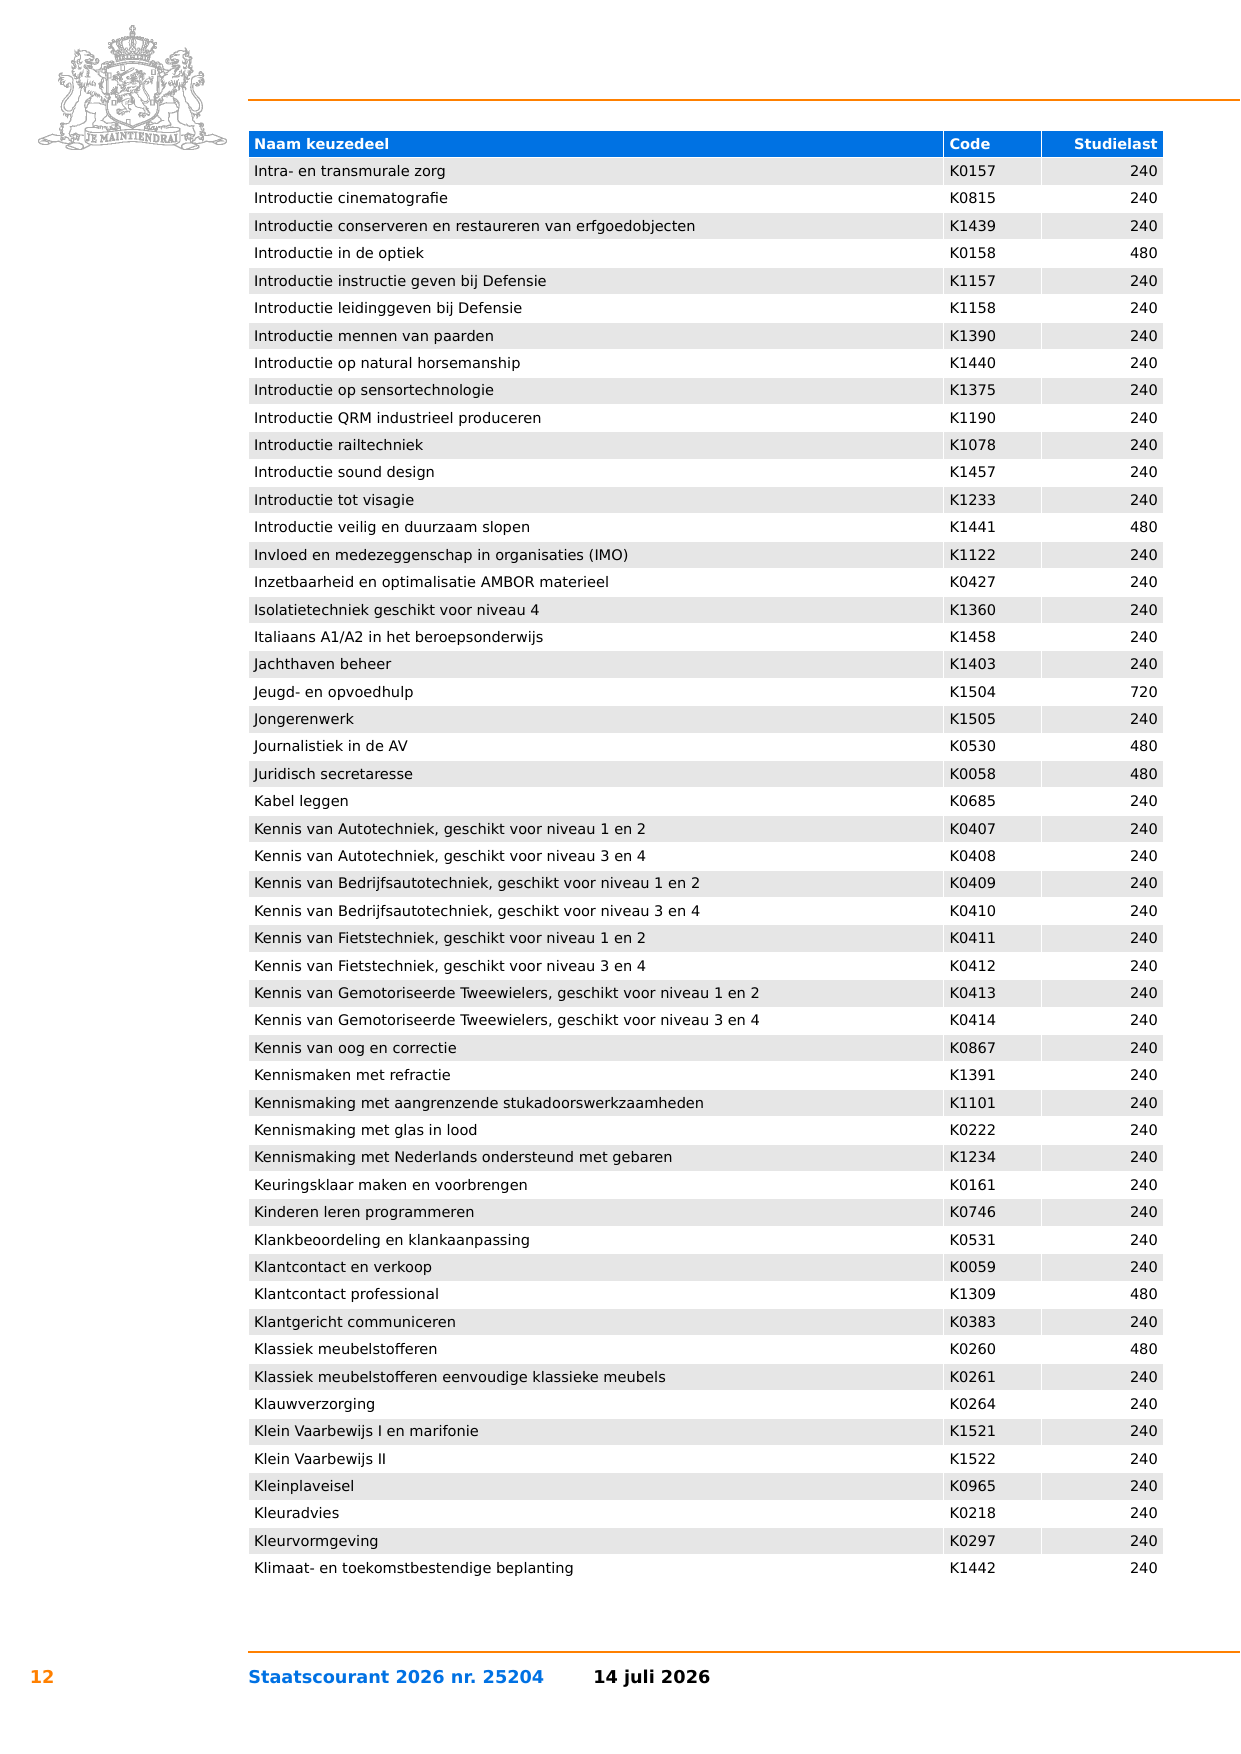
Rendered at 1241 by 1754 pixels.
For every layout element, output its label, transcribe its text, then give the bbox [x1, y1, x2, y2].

table_cell Klantcontact en verkoop [249, 1254, 943, 1281]
table_cell 240 [1042, 1227, 1163, 1253]
picture [38, 25, 227, 150]
table_cell Introductie veilig en duurzaam slopen [249, 515, 943, 541]
table_cell Kleinplaveisel [249, 1473, 943, 1500]
table_cell 240 [1042, 953, 1163, 979]
table_cell K0965 [944, 1473, 1041, 1500]
table_cell K0408 [944, 843, 1041, 869]
table_cell Jongerenwerk [249, 706, 943, 733]
table_cell 240 [1042, 1364, 1163, 1390]
table_cell Kleuradvies [249, 1501, 943, 1527]
table_cell 240 [1042, 1446, 1163, 1472]
table_cell Introductie tot visagie [249, 487, 943, 513]
table_cell Isolatietechniek geschikt voor niveau 4 [249, 597, 943, 623]
table_cell K0058 [944, 761, 1041, 787]
table_cell Klantcontact professional [249, 1282, 943, 1308]
table_cell Kabel leggen [249, 789, 943, 815]
table_cell 240 [1042, 158, 1163, 185]
table_cell Kennismaken met refractie [249, 1063, 943, 1089]
table_cell K0383 [944, 1309, 1041, 1335]
table_cell K1458 [944, 624, 1041, 650]
table_cell K0815 [944, 186, 1041, 212]
table_cell K0685 [944, 789, 1041, 815]
table_cell 480 [1042, 1282, 1163, 1308]
table_cell 240 [1042, 1199, 1163, 1226]
table_cell 240 [1042, 1501, 1163, 1527]
table_cell Introductie instructie geven bij Defensie [249, 268, 943, 294]
table_cell K0407 [944, 816, 1041, 842]
table_cell 240 [1042, 323, 1163, 349]
table_cell 480 [1042, 241, 1163, 267]
table_cell K0530 [944, 734, 1041, 760]
table_cell K1157 [944, 268, 1041, 294]
table_cell Klein Vaarbewijs II [249, 1446, 943, 1472]
table_cell Klauwverzorging [249, 1391, 943, 1417]
table_cell K0412 [944, 953, 1041, 979]
table_cell K0297 [944, 1528, 1041, 1554]
table_cell K0261 [944, 1364, 1041, 1390]
table_cell 240 [1042, 569, 1163, 596]
table_cell Kennis van Gemotoriseerde Tweewielers, geschikt voor niveau 3 en 4 [249, 1008, 943, 1034]
table_cell K0157 [944, 158, 1041, 185]
table_cell K1078 [944, 432, 1041, 459]
table_cell K1390 [944, 323, 1041, 349]
table_header Naam keuzedeel [249, 131, 943, 157]
table_cell 240 [1042, 843, 1163, 869]
table_cell K1360 [944, 597, 1041, 623]
table_cell 240 [1042, 542, 1163, 568]
table_cell K1522 [944, 1446, 1041, 1472]
table_cell Kennis van Fietstechniek, geschikt voor niveau 1 en 2 [249, 925, 943, 952]
table_cell 240 [1042, 898, 1163, 924]
table_cell K0264 [944, 1391, 1041, 1417]
table_cell K1440 [944, 350, 1041, 376]
table_cell Kennis van Autotechniek, geschikt voor niveau 3 en 4 [249, 843, 943, 869]
table_cell Invloed en medezeggenschap in organisaties (IMO) [249, 542, 943, 568]
table_header Studielast [1042, 131, 1163, 157]
table_cell K1403 [944, 651, 1041, 678]
table_cell Inzetbaarheid en optimalisatie AMBOR materieel [249, 569, 943, 596]
table_cell 240 [1042, 487, 1163, 513]
table_cell 240 [1042, 1117, 1163, 1143]
table_cell Introductie sound design [249, 460, 943, 486]
table_cell 240 [1042, 1063, 1163, 1089]
table_cell Introductie mennen van paarden [249, 323, 943, 349]
table_cell K0222 [944, 1117, 1041, 1143]
table_cell K0161 [944, 1172, 1041, 1198]
table_cell Intra- en transmurale zorg [249, 158, 943, 185]
table_cell 240 [1042, 295, 1163, 322]
table_cell 240 [1042, 268, 1163, 294]
table_cell Klein Vaarbewijs I en marifonie [249, 1419, 943, 1445]
table_cell K0746 [944, 1199, 1041, 1226]
table_cell K1101 [944, 1090, 1041, 1116]
table_cell Introductie leidinggeven bij Defensie [249, 295, 943, 322]
table_cell Introductie railtechniek [249, 432, 943, 459]
table_cell 240 [1042, 213, 1163, 239]
table_cell Introductie conserveren en restaureren van erfgoedobjecten [249, 213, 943, 239]
table_cell Introductie op sensortechnologie [249, 378, 943, 404]
table_cell 240 [1042, 980, 1163, 1007]
table_cell K1457 [944, 460, 1041, 486]
table_cell K1234 [944, 1145, 1041, 1171]
table_cell 240 [1042, 1254, 1163, 1281]
table_cell K1233 [944, 487, 1041, 513]
table_cell Klimaat- en toekomstbestendige beplanting [249, 1556, 943, 1582]
table_cell Introductie cinematografie [249, 186, 943, 212]
table_cell 240 [1042, 186, 1163, 212]
table_cell 240 [1042, 1309, 1163, 1335]
table_cell K1504 [944, 679, 1041, 705]
table_cell Introductie QRM industrieel produceren [249, 405, 943, 431]
table_cell Keuringsklaar maken en voorbrengen [249, 1172, 943, 1198]
table_cell 240 [1042, 1391, 1163, 1417]
table_cell Kennis van Bedrijfsautotechniek, geschikt voor niveau 3 en 4 [249, 898, 943, 924]
table_cell 240 [1042, 405, 1163, 431]
table_cell Jeugd- en opvoedhulp [249, 679, 943, 705]
table_cell 240 [1042, 1090, 1163, 1116]
table_cell K0409 [944, 871, 1041, 897]
table_cell 720 [1042, 679, 1163, 705]
table_cell Kinderen leren programmeren [249, 1199, 943, 1226]
table_cell Italiaans A1/A2 in het beroepsonderwijs [249, 624, 943, 650]
table_cell Jachthaven beheer [249, 651, 943, 678]
table_cell K0410 [944, 898, 1041, 924]
table_cell Kennis van Gemotoriseerde Tweewielers, geschikt voor niveau 1 en 2 [249, 980, 943, 1007]
table_cell Klantgericht communiceren [249, 1309, 943, 1335]
table_cell 240 [1042, 432, 1163, 459]
table_cell 240 [1042, 1008, 1163, 1034]
table_cell K0867 [944, 1035, 1041, 1061]
table_cell 240 [1042, 624, 1163, 650]
table_cell K1122 [944, 542, 1041, 568]
table_cell 240 [1042, 1035, 1163, 1061]
table_cell 240 [1042, 1528, 1163, 1554]
table_cell Kennis van Bedrijfsautotechniek, geschikt voor niveau 1 en 2 [249, 871, 943, 897]
table_cell 480 [1042, 734, 1163, 760]
table_cell K0059 [944, 1254, 1041, 1281]
table_cell K0411 [944, 925, 1041, 952]
table_cell Introductie in de optiek [249, 241, 943, 267]
table_cell K1190 [944, 405, 1041, 431]
table_header Code [944, 131, 1041, 157]
table_cell 240 [1042, 1419, 1163, 1445]
table_cell K0427 [944, 569, 1041, 596]
table_cell Kennis van Autotechniek, geschikt voor niveau 1 en 2 [249, 816, 943, 842]
table_cell K1439 [944, 213, 1041, 239]
table_cell Klassiek meubelstofferen [249, 1336, 943, 1363]
table_cell 240 [1042, 350, 1163, 376]
table_cell Journalistiek in de AV [249, 734, 943, 760]
table_cell K1521 [944, 1419, 1041, 1445]
table_cell Kennismaking met aangrenzende stukadoorswerkzaamheden [249, 1090, 943, 1116]
table_cell Kennis van oog en correctie [249, 1035, 943, 1061]
table_cell 240 [1042, 1556, 1163, 1582]
table_cell Kleurvormgeving [249, 1528, 943, 1554]
table_cell K0531 [944, 1227, 1041, 1253]
table_cell 480 [1042, 761, 1163, 787]
table_cell Klassiek meubelstofferen eenvoudige klassieke meubels [249, 1364, 943, 1390]
table_cell Kennismaking met glas in lood [249, 1117, 943, 1143]
table_cell K0218 [944, 1501, 1041, 1527]
table_cell K1391 [944, 1063, 1041, 1089]
table_cell K1505 [944, 706, 1041, 733]
table_cell 480 [1042, 1336, 1163, 1363]
table_cell K0158 [944, 241, 1041, 267]
table_cell 480 [1042, 515, 1163, 541]
table_cell 240 [1042, 1473, 1163, 1500]
table_cell Juridisch secretaresse [249, 761, 943, 787]
table_cell 240 [1042, 925, 1163, 952]
table_cell 240 [1042, 816, 1163, 842]
table_cell 240 [1042, 651, 1163, 678]
table_cell K0413 [944, 980, 1041, 1007]
table_cell 240 [1042, 597, 1163, 623]
table_cell 240 [1042, 1172, 1163, 1198]
table_cell K0260 [944, 1336, 1041, 1363]
table_cell K1309 [944, 1282, 1041, 1308]
table_cell K1158 [944, 295, 1041, 322]
table_cell Kennismaking met Nederlands ondersteund met gebaren [249, 1145, 943, 1171]
table_cell K1442 [944, 1556, 1041, 1582]
table_cell Introductie op natural horsemanship [249, 350, 943, 376]
table_cell K1441 [944, 515, 1041, 541]
table_cell 240 [1042, 871, 1163, 897]
table_cell 240 [1042, 789, 1163, 815]
table_cell Klankbeoordeling en klankaanpassing [249, 1227, 943, 1253]
table_cell 240 [1042, 378, 1163, 404]
table_cell 240 [1042, 460, 1163, 486]
table_cell K0414 [944, 1008, 1041, 1034]
table_cell 240 [1042, 1145, 1163, 1171]
table_cell 240 [1042, 706, 1163, 733]
table_cell K1375 [944, 378, 1041, 404]
table_cell Kennis van Fietstechniek, geschikt voor niveau 3 en 4 [249, 953, 943, 979]
